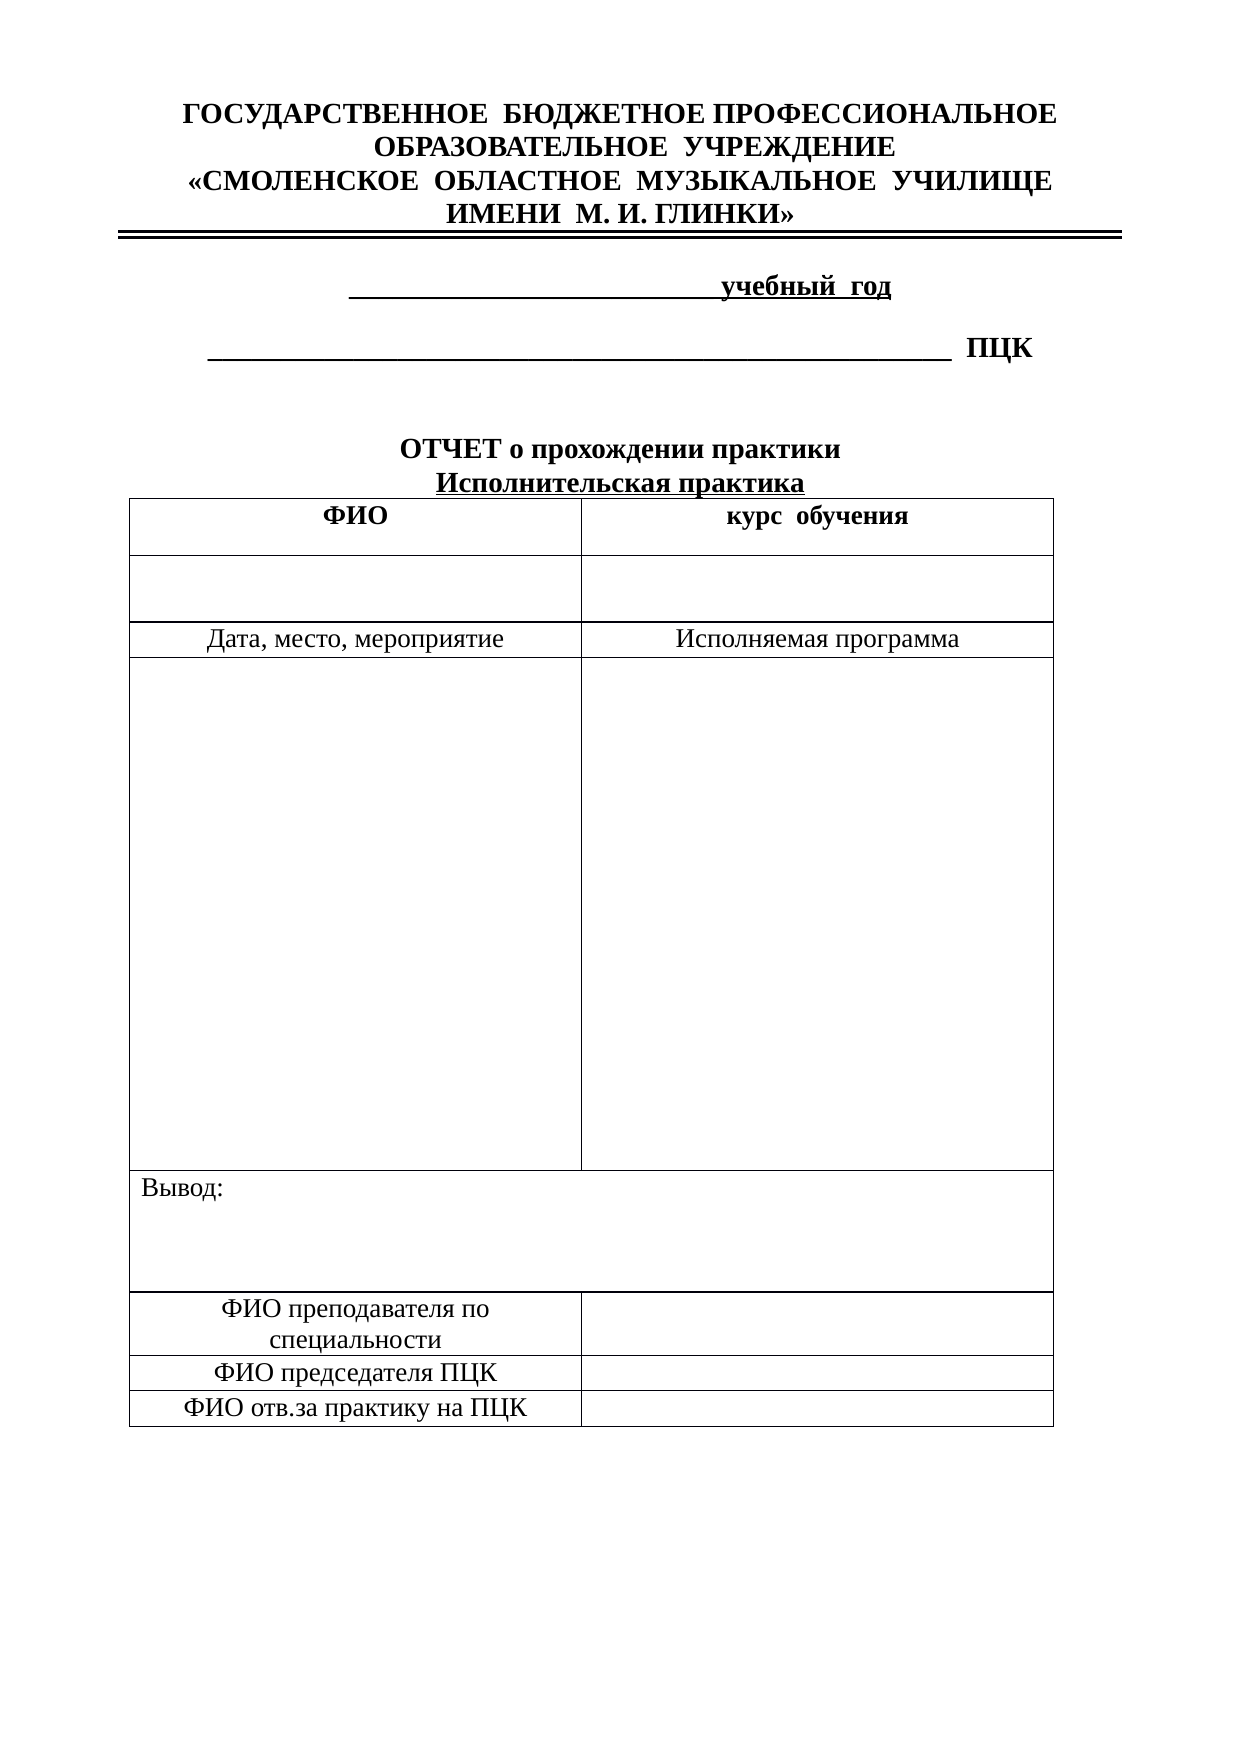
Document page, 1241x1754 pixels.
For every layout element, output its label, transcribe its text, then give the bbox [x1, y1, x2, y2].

text _________________________ учебный год [118, 268, 1122, 302]
text Исполнительская практика [118, 465, 1122, 498]
table_cell [130, 556, 581, 621]
table_cell ФИО председателя ПЦК [130, 1356, 581, 1390]
text «СМОЛЕНСКОЕ ОБЛАСТНОЕ МУЗЫКАЛЬНОЕ УЧИЛИЩЕ [118, 163, 1122, 197]
table_cell [582, 1293, 1053, 1355]
text ГОСУДАРСТВЕННОЕ БЮДЖЕТНОЕ ПРОФЕССИОНАЛЬНОЕ [118, 96, 1122, 129]
table_cell ФИО преподавателя по специальности [130, 1293, 581, 1355]
table_header курс обучения [582, 499, 1053, 555]
text ИМЕНИ М. И. ГЛИНКИ» [118, 197, 1122, 230]
table_cell ФИО отв.за практику на ПЦК [130, 1391, 581, 1426]
table_cell [582, 1356, 1053, 1390]
table_cell [130, 658, 581, 1170]
text ___________________________________________________ ПЦК [118, 331, 1122, 364]
text ОБРАЗОВАТЕЛЬНОЕ УЧРЕЖДЕНИЕ [118, 129, 1122, 163]
table_cell [582, 556, 1053, 621]
table_cell Дата, место, мероприятие [130, 623, 581, 657]
table_cell Вывод: [130, 1171, 1053, 1291]
table_cell Исполняемая программа [582, 623, 1053, 657]
text ОТЧЕТ о прохождении практики [118, 431, 1122, 465]
table_cell [582, 658, 1053, 1170]
table_cell [582, 1391, 1053, 1426]
table_header ФИО [130, 499, 581, 555]
